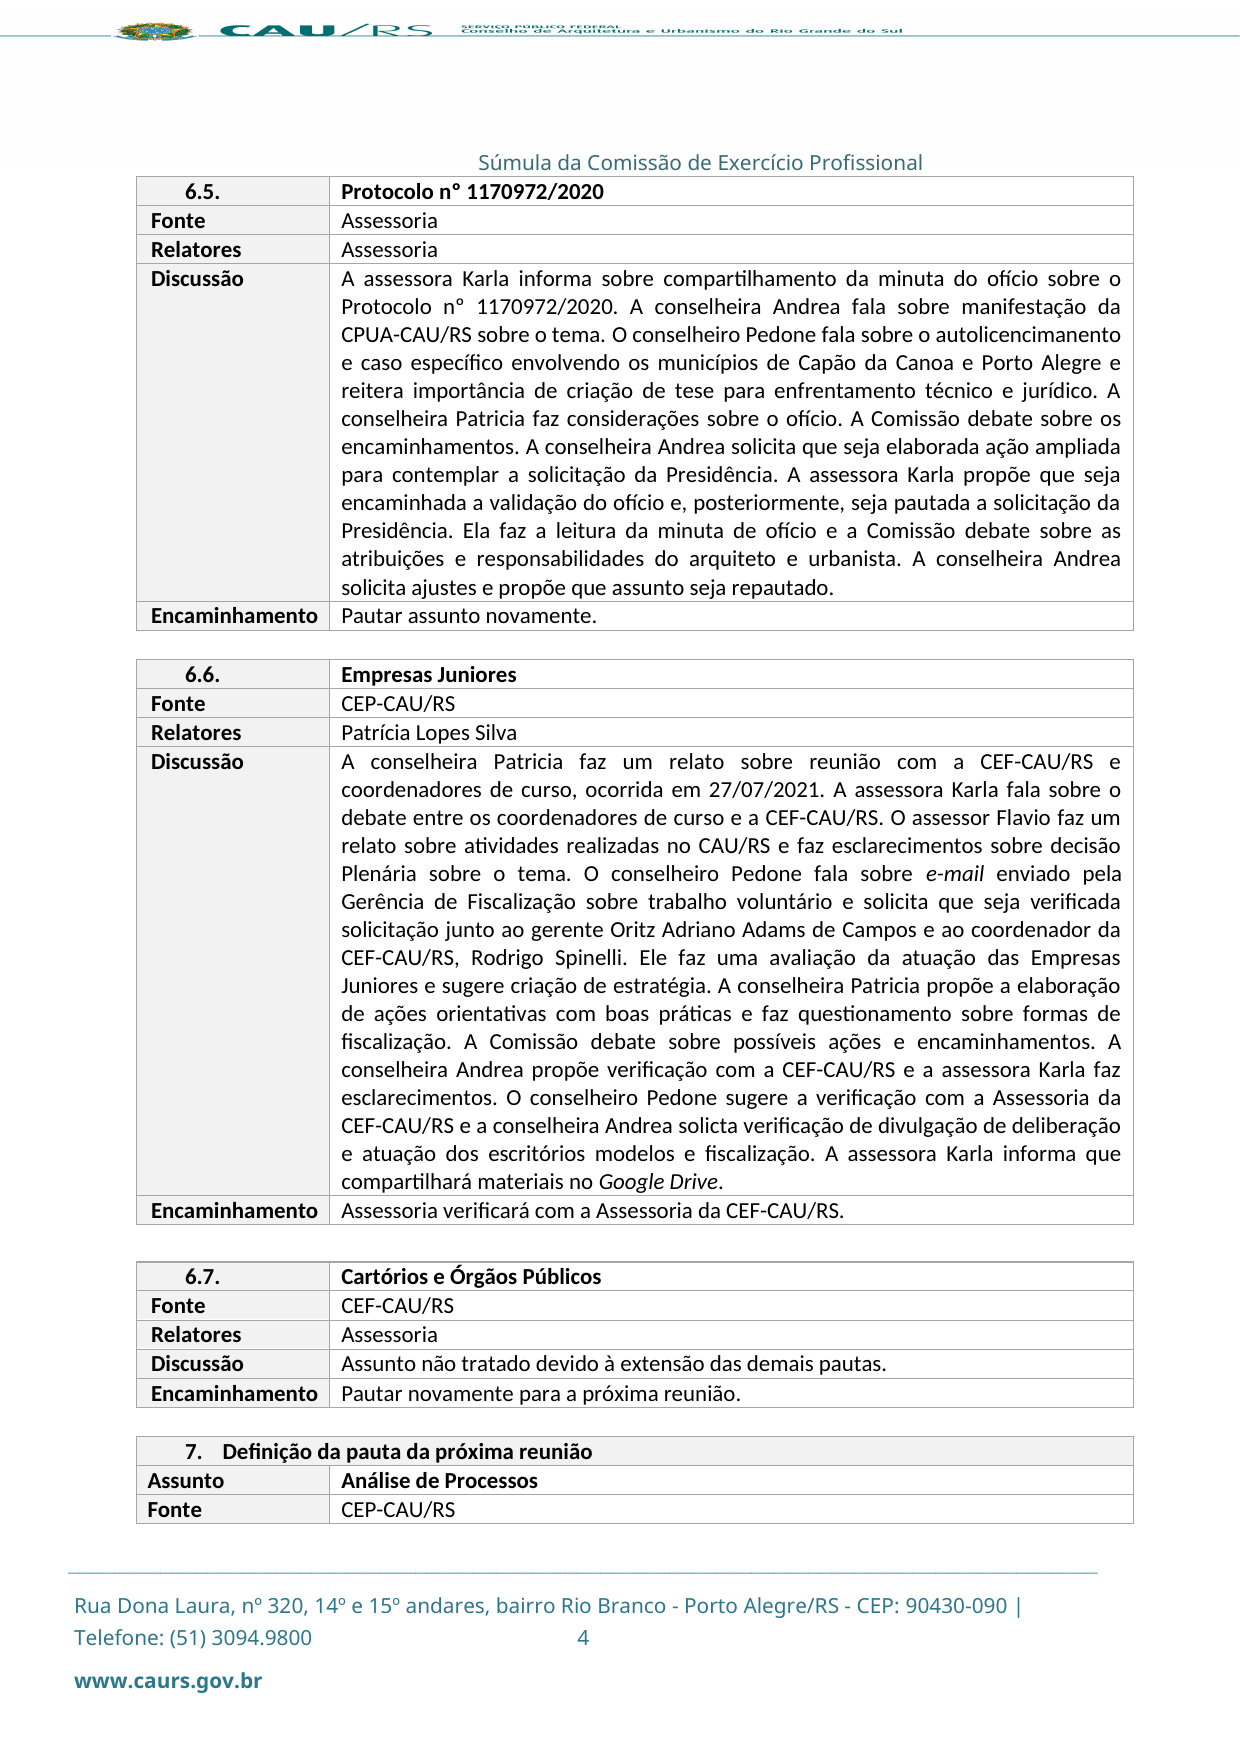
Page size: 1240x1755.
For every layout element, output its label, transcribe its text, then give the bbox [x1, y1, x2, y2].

table_cell [131, 1224, 136, 1261]
table_cell [131, 688, 136, 717]
table_cell [131, 1261, 136, 1290]
table_cell Pautar assunto novamente. [330, 602, 1133, 630]
table_cell Fonte [137, 1495, 329, 1523]
table_cell Discussão [137, 264, 329, 601]
table_cell [131, 234, 136, 263]
table_cell Assunto [137, 1466, 329, 1494]
table_cell Discussão [137, 1350, 329, 1378]
table_cell Protocolo nº 1170972/2020 [330, 177, 1133, 205]
table_cell Empresas Juniores [330, 660, 1133, 688]
table_cell Encaminhamento [137, 1379, 329, 1407]
table_cell [131, 601, 136, 630]
table_cell CEP-CAU/RS [330, 1495, 1133, 1523]
table_cell Fonte [137, 689, 329, 717]
table_cell Cartórios e Órgãos Públicos [330, 1263, 1133, 1290]
table_cell [131, 1378, 136, 1407]
table_cell Relatores [137, 235, 329, 263]
table_cell [131, 1290, 136, 1319]
table_cell Relatores [137, 1321, 329, 1348]
table_cell [136, 631, 1133, 659]
table_cell [131, 1320, 136, 1348]
table_cell Assunto não tratado devido à extensão das demais pautas. [330, 1350, 1133, 1378]
table_cell Encaminhamento [137, 1196, 329, 1224]
table_cell Assessoria [330, 235, 1133, 263]
table_cell Assessoria verificará com a Assessoria da CEF-CAU/RS. [330, 1196, 1133, 1224]
table_cell [136, 1408, 1133, 1436]
table_cell [131, 1407, 136, 1436]
table_cell [131, 1494, 136, 1523]
table_cell [131, 717, 136, 746]
table_cell Fonte [137, 206, 329, 234]
table_cell Patrícia Lopes Silva [330, 718, 1133, 746]
table_cell Fonte [137, 1291, 329, 1319]
table_cell [137, 177, 329, 205]
table_cell [131, 659, 136, 688]
table_cell [131, 630, 136, 659]
table_cell [131, 1436, 136, 1465]
table_cell [136, 1225, 1133, 1261]
table_cell [131, 1195, 136, 1224]
table_cell [131, 205, 136, 234]
table_cell [131, 746, 136, 1195]
table_cell [131, 263, 136, 601]
table_cell CEP-CAU/RS [330, 689, 1133, 717]
table_cell Pautar novamente para a próxima reunião. [330, 1379, 1133, 1407]
table_cell CEF-CAU/RS [330, 1291, 1133, 1319]
table_cell [137, 1263, 329, 1290]
table_cell [131, 1465, 136, 1494]
table_cell Assessoria [330, 206, 1133, 234]
table_cell Definição da pauta da próxima reunião [137, 1437, 1133, 1465]
table_cell [131, 176, 136, 205]
table_cell Encaminhamento [137, 602, 329, 630]
table_cell Discussão [137, 747, 329, 1195]
table_cell Análise de Processos [330, 1466, 1133, 1494]
table_cell A conselheira Patricia faz um relato sobre reunião com a CEF-CAU/RS e coordenadores de curso, ocorrida em 27/07/2021. A assessora Karla fala sobre o debate entre os coordenadores de curso e a CEF-CAU/RS. O assessor Flavio faz um relato sobre atividades realizadas no CAU/RS e faz esclarecimentos sobre decisão Plenária sobre o tema. O conselheiro Pedone fala sobre e-mail enviado pela Gerência de Fiscalização sobre trabalho voluntário e solicita que seja verificada solicitação junto ao gerente Oritz Adriano Adams de Campos e ao coordenador da CEF-CAU/RS, Rodrigo Spinelli. Ele faz uma avaliação da atuação das Empresas Juniores e sugere criação de estratégia. A conselheira Patricia propõe a elaboração de ações orientativas com boas práticas e faz questionamento sobre formas de fiscalização. A Comissão debate sobre possíveis ações e encaminhamentos. A conselheira Andrea propõe verificação com a CEF-CAU/RS e a assessora Karla faz esclarecimentos. O conselheiro Pedone sugere a verificação com a Assessoria da CEF-CAU/RS e a conselheira Andrea solicta verificação de divulgação de deliberação e atuação dos escritórios modelos e fiscalização. A assessora Karla informa que compartilhará materiais no Google Drive. [330, 747, 1133, 1195]
table_cell A assessora Karla informa sobre compartilhamento da minuta do ofício sobre o Protocolo nº 1170972/2020. A conselheira Andrea fala sobre manifestação da CPUA-CAU/RS sobre o tema. O conselheiro Pedone fala sobre o autolicencimanento e caso específico envolvendo os municípios de Capão da Canoa e Porto Alegre e reitera importância de criação de tese para enfrentamento técnico e jurídico. A conselheira Patricia faz considerações sobre o ofício. A Comissão debate sobre os encaminhamentos. A conselheira Andrea solicita que seja elaborada ação ampliada para contemplar a solicitação da Presidência. A assessora Karla propõe que seja encaminhada a validação do ofício e, posteriormente, seja pautada a solicitação da Presidência. Ela faz a leitura da minuta de ofício e a Comissão debate sobre as atribuições e responsabilidades do arquiteto e urbanista. A conselheira Andrea solicita ajustes e propõe que assunto seja repautado. [330, 264, 1133, 601]
table_cell Relatores [137, 718, 329, 746]
table_cell [131, 1349, 136, 1378]
table_cell [137, 660, 329, 688]
table_cell Assessoria [330, 1321, 1133, 1348]
